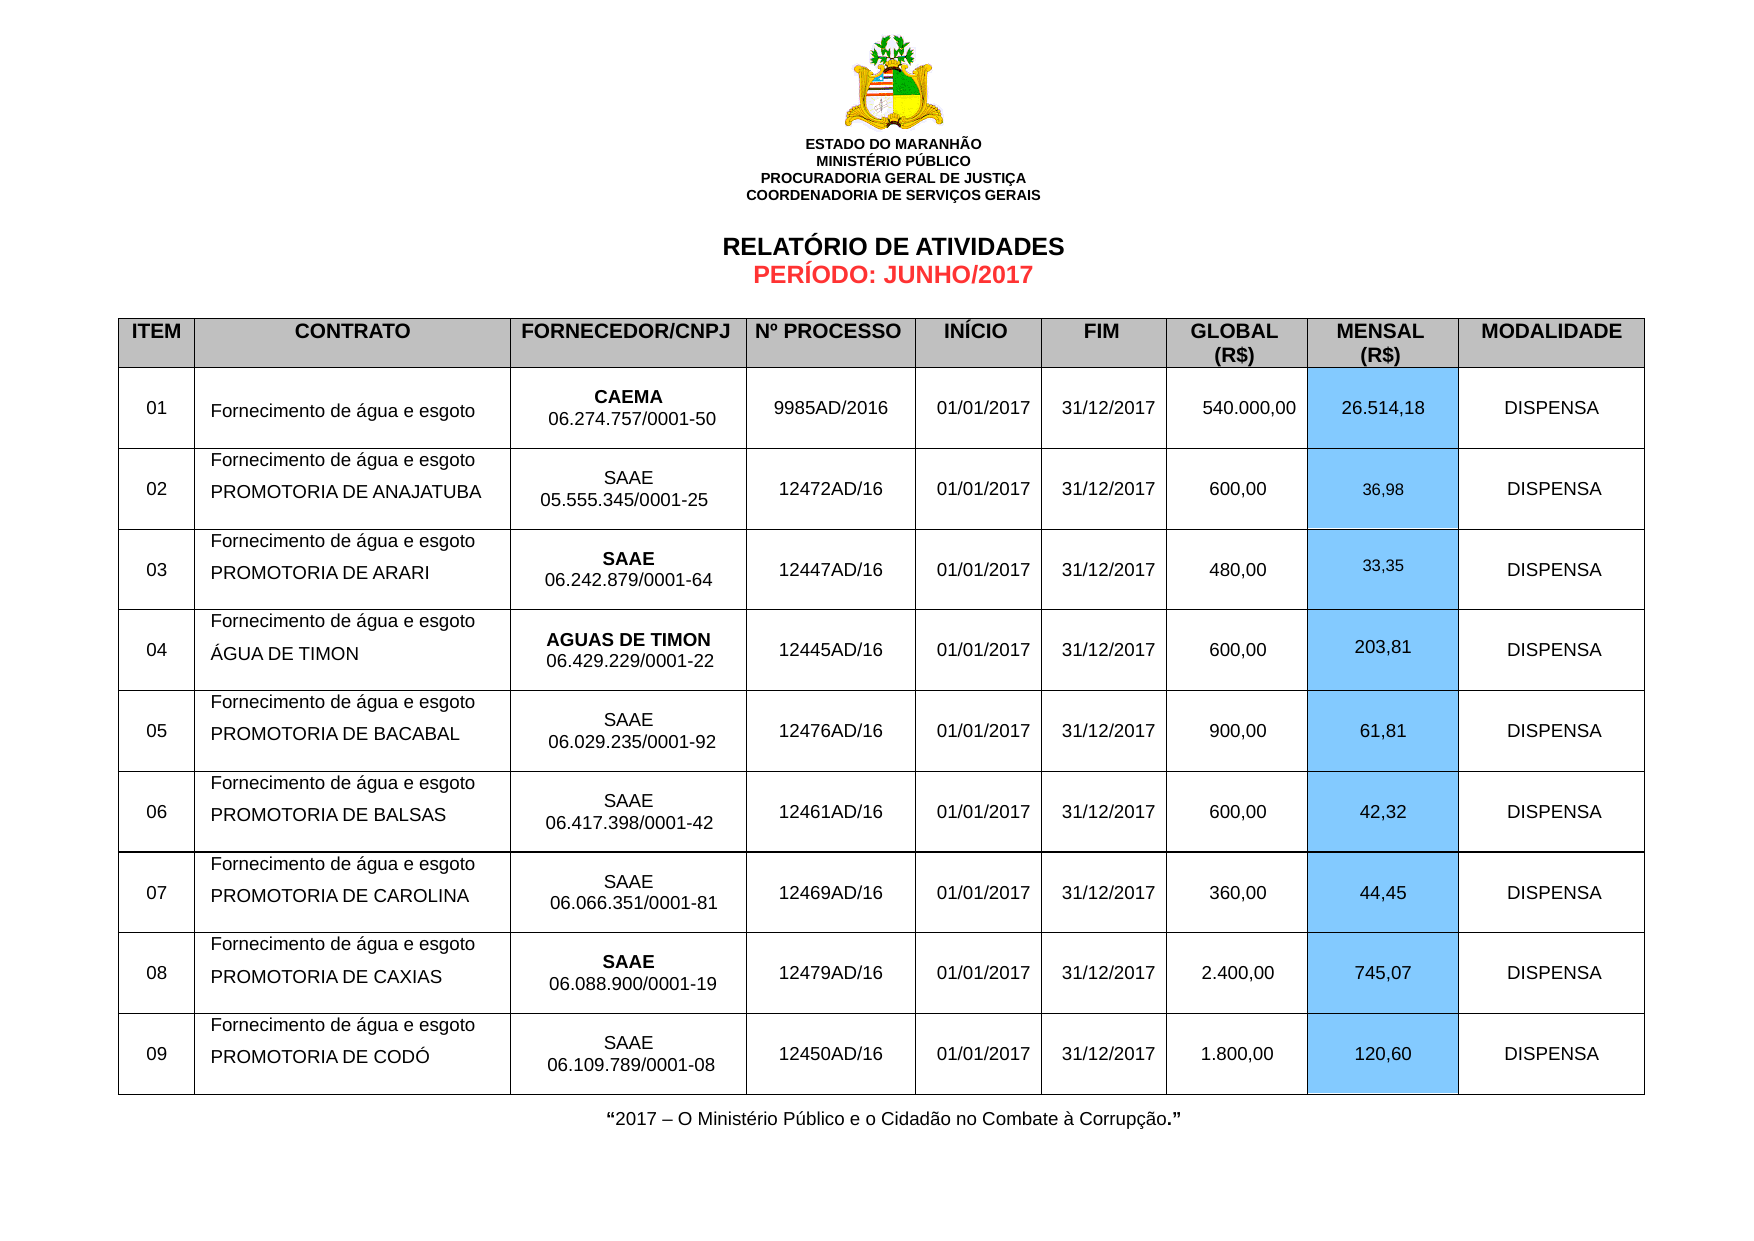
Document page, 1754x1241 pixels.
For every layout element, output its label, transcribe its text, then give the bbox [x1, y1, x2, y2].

table_cell Fornecimento de água e esgoto PROMOTORIA DE BACABAL [195, 691, 510, 771]
table_cell 480,00 [1167, 530, 1307, 609]
table_cell 12447AD/16 [747, 530, 915, 609]
table_header Nº PROCESSO [747, 319, 915, 367]
table_cell 1.800,00 [1167, 1014, 1307, 1093]
table_cell 26.514,18 [1308, 368, 1458, 448]
table_cell DISPENSA [1459, 853, 1644, 932]
table_cell SAAE 06.029.235/0001-92 [511, 691, 746, 771]
table_cell 01/01/2017 [916, 530, 1041, 609]
table_cell 745,07 [1308, 933, 1458, 1013]
table_header FORNECEDOR/CNPJ [511, 319, 746, 367]
table_cell DISPENSA [1459, 1014, 1644, 1093]
table_cell 360,00 [1167, 853, 1307, 932]
table_cell CAEMA 06.274.757/0001-50 [511, 368, 746, 448]
table_header CONTRATO [195, 319, 510, 367]
table_cell 31/12/2017 [1042, 853, 1166, 932]
table_cell 08 [119, 933, 194, 1013]
table_cell 12469AD/16 [747, 853, 915, 932]
table_cell Fornecimento de água e esgoto PROMOTORIA DE BALSAS [195, 772, 510, 851]
table_cell Fornecimento de água e esgoto [195, 368, 510, 448]
table_cell 31/12/2017 [1042, 772, 1166, 851]
table_header MODALIDADE [1459, 319, 1644, 367]
table_cell DISPENSA [1459, 933, 1644, 1013]
table_cell 01/01/2017 [916, 610, 1041, 690]
table_cell DISPENSA [1459, 530, 1644, 609]
table_cell 36,98 [1308, 449, 1458, 528]
table_cell 04 [119, 610, 194, 690]
text RELATÓRIO DE ATIVIDADES [148, 232, 1639, 261]
table_cell 12479AD/16 [747, 933, 915, 1013]
table_cell 02 [119, 449, 194, 528]
table_cell 900,00 [1167, 691, 1307, 771]
table_cell SAAE 06.242.879/0001-64 [511, 530, 746, 609]
table_cell 01/01/2017 [916, 691, 1041, 771]
table_cell DISPENSA [1459, 368, 1644, 448]
table_cell 31/12/2017 [1042, 933, 1166, 1013]
table_cell DISPENSA [1459, 610, 1644, 690]
table_header MENSAL (R$) [1308, 319, 1458, 367]
table_cell 01/01/2017 [916, 853, 1041, 932]
table_cell 31/12/2017 [1042, 449, 1166, 528]
text PERÍODO: JUNHO/2017 [148, 261, 1639, 289]
table_cell Fornecimento de água e esgoto ÁGUA DE TIMON [195, 610, 510, 690]
table_cell 09 [119, 1014, 194, 1093]
table_cell 12461AD/16 [747, 772, 915, 851]
table_cell SAAE 06.088.900/0001-19 [511, 933, 746, 1013]
table_cell DISPENSA [1459, 691, 1644, 771]
table_cell 01/01/2017 [916, 368, 1041, 448]
table_cell AGUAS DE TIMON 06.429.229/0001-22 [511, 610, 746, 690]
table_header INÍCIO [916, 319, 1041, 367]
picture [839, 29, 948, 136]
table_cell 9985AD/2016 [747, 368, 915, 448]
table_cell 01 [119, 368, 194, 448]
table_cell 600,00 [1167, 610, 1307, 690]
table_cell 33,35 [1308, 530, 1458, 609]
table_cell 61,81 [1308, 691, 1458, 771]
table_cell 540.000,00 [1167, 368, 1307, 448]
table_cell 203,81 [1308, 610, 1458, 690]
table_header GLOBAL (R$) [1167, 319, 1307, 367]
table_cell 01/01/2017 [916, 933, 1041, 1013]
table_cell 31/12/2017 [1042, 530, 1166, 609]
table_cell 06 [119, 772, 194, 851]
table_cell 12472AD/16 [747, 449, 915, 528]
table_cell 07 [119, 853, 194, 932]
table_cell 12476AD/16 [747, 691, 915, 771]
table_cell 12450AD/16 [747, 1014, 915, 1093]
table_cell 31/12/2017 [1042, 1014, 1166, 1093]
table_header ITEM [119, 319, 194, 367]
table_cell DISPENSA [1459, 772, 1644, 851]
table_cell SAAE 05.555.345/0001-25 [511, 449, 746, 528]
table_cell Fornecimento de água e esgoto PROMOTORIA DE CAXIAS [195, 933, 510, 1013]
table_cell 03 [119, 530, 194, 609]
table_cell Fornecimento de água e esgoto PROMOTORIA DE CAROLINA [195, 853, 510, 932]
table_cell 600,00 [1167, 772, 1307, 851]
table_cell SAAE 06.417.398/0001-42 [511, 772, 746, 851]
table_cell Fornecimento de água e esgoto PROMOTORIA DE ANAJATUBA [195, 449, 510, 528]
table_cell 01/01/2017 [916, 1014, 1041, 1093]
table_cell 31/12/2017 [1042, 691, 1166, 771]
table_cell Fornecimento de água e esgoto PROMOTORIA DE CODÓ [195, 1014, 510, 1093]
table_cell SAAE 06.109.789/0001-08 [511, 1014, 746, 1093]
table_cell 2.400,00 [1167, 933, 1307, 1013]
table_cell DISPENSA [1459, 449, 1644, 528]
table_cell SAAE 06.066.351/0001-81 [511, 853, 746, 932]
table_cell Fornecimento de água e esgoto PROMOTORIA DE ARARI [195, 530, 510, 609]
table_cell 01/01/2017 [916, 449, 1041, 528]
table_cell 120,60 [1308, 1014, 1458, 1093]
table_cell 600,00 [1167, 449, 1307, 528]
table_cell 05 [119, 691, 194, 771]
table_cell 44,45 [1308, 853, 1458, 932]
table_header FIM [1042, 319, 1166, 367]
table_cell 12445AD/16 [747, 610, 915, 690]
table_cell 31/12/2017 [1042, 368, 1166, 448]
table_cell 31/12/2017 [1042, 610, 1166, 690]
table_cell 42,32 [1308, 772, 1458, 851]
table_cell 01/01/2017 [916, 772, 1041, 851]
